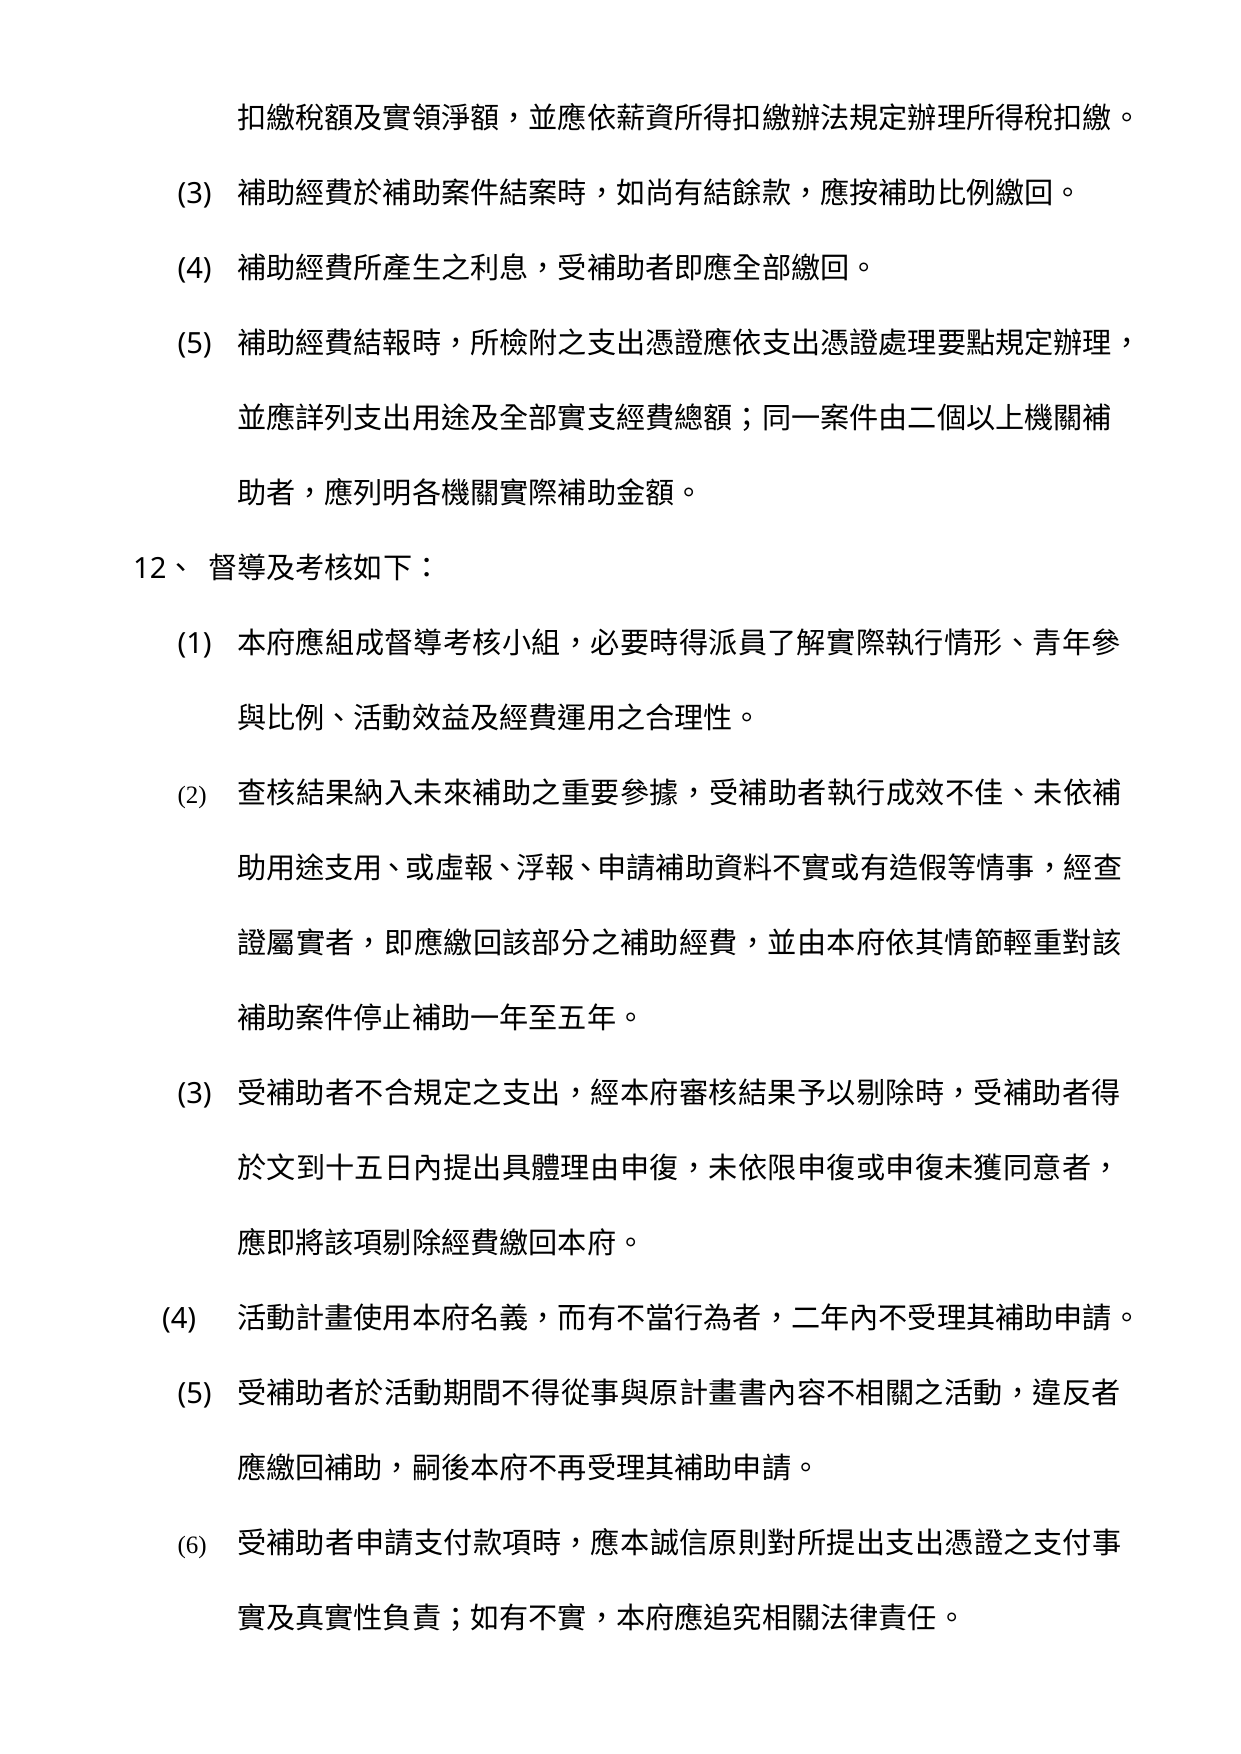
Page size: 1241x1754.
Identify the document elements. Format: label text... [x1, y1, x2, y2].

list 受補助者不合規定之支出，經本府審核結果予以剔除時，受補助者得於文到十五日內提出具體理由申復，未依限申復或申復未獲同意者，應即將該項剔除經費繳回本府。 [177, 1053, 1122, 1278]
list 補助經費結報時，所檢附之支出憑證應依支出憑證處理要點規定辦理，並應詳列支出用途及全部實支經費總額；同一案件由二個以上機關補助者，應列明各機關實際補助金額。 [177, 303, 1122, 528]
list 受補助者申請支付款項時，應本誠信原則對所提出支出憑證之支付事實及真實性負責；如有不實，本府應追究相關法律責任。 [177, 1503, 1122, 1653]
list 補助經費於補助案件結案時，如尚有結餘款，應按補助比例繳回。 [177, 153, 1122, 228]
list 受補助者對於各類服務人員酬勞費之印領清冊，應列明實領薪資總額扣繳稅額及實領淨額，並應依薪資所得扣繳辦法規定辦理所得稅扣繳。 [177, 78, 1122, 153]
list 受補助者於活動期間不得從事與原計畫書內容不相關之活動，違反者應繳回補助，嗣後本府不再受理其補助申請。 [177, 1353, 1122, 1503]
list 督導及考核如下： [133, 528, 1122, 603]
list 活動計畫使用本府名義，而有不當行為者，二年內不受理其補助申請。 [162, 1278, 1122, 1353]
list 補助經費所產生之利息，受補助者即應全部繳回。 [177, 228, 1122, 303]
list 查核結果納入未來補助之重要參據，受補助者執行成效不佳、未依補助用途支用、或虛報、浮報、申請補助資料不實或有造假等情事，經查證屬實者，即應繳回該部分之補助經費，並由本府依其情節輕重對該補助案件停止補助一年至五年。 [177, 753, 1122, 1053]
list 本府應組成督導考核小組，必要時得派員了解實際執行情形、青年參與比例、活動效益及經費運用之合理性。 [177, 603, 1122, 753]
